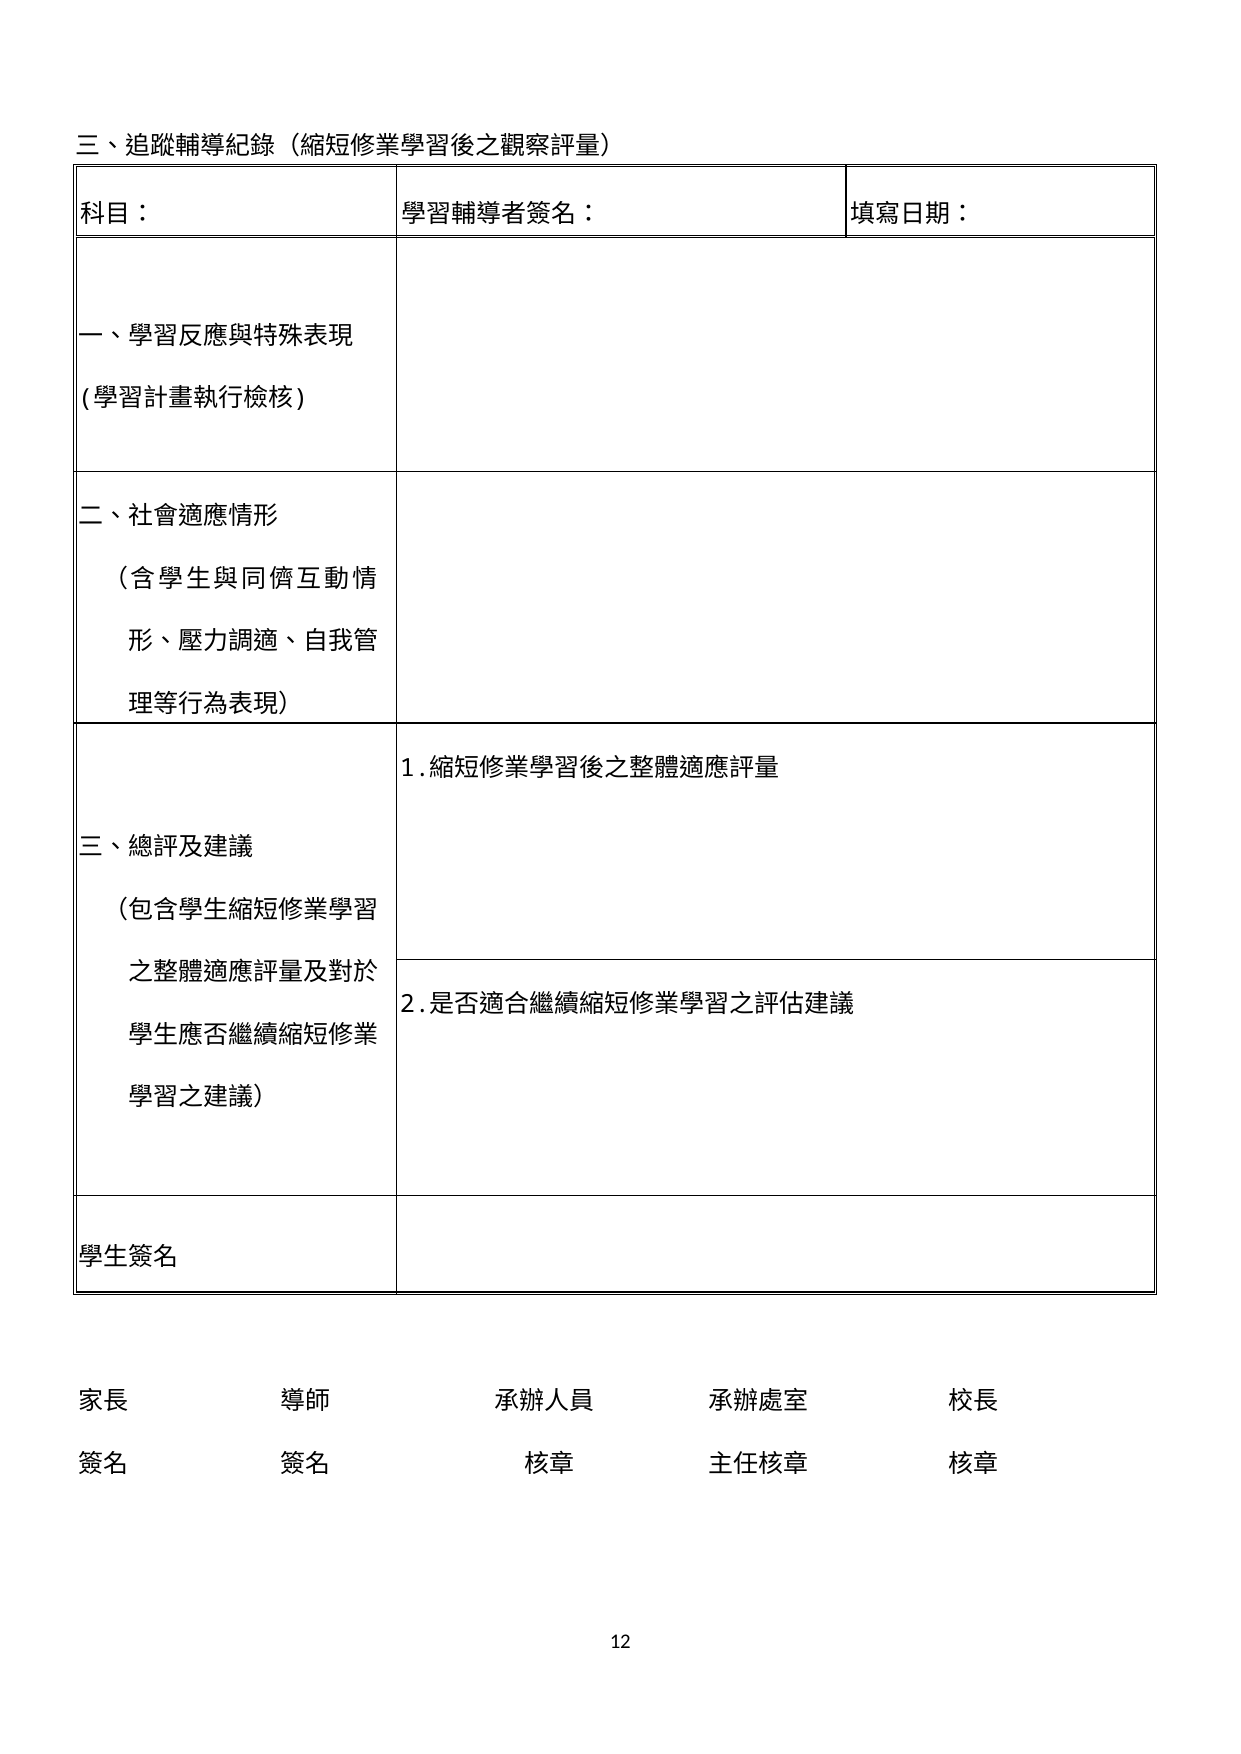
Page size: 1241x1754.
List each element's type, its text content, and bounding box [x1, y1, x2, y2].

table_cell 2.是否適合繼續縮短修業學習之評估建議 [397, 960, 1154, 1195]
table_header 承辦處室 主任核章 [681, 1357, 883, 1482]
table_header 導師 簽名 [277, 1357, 479, 1482]
table_cell [397, 1196, 1154, 1291]
table_cell [397, 472, 1154, 722]
table_header 學習輔導者簽名： [397, 167, 845, 234]
table_cell 學生簽名 [77, 1196, 396, 1291]
table_header 校長 核章 [883, 1357, 1085, 1482]
table_cell 二、社會適應情形 （含學生與同儕互動情形、壓力調適、自我管理等行為表現） [77, 472, 396, 722]
table_header 承辦人員 核章 [479, 1357, 681, 1482]
table_cell 一、學習反應與特殊表現 (學習計畫執行檢核) [77, 238, 396, 471]
table_header 填寫日期： [847, 167, 1154, 234]
table_cell [397, 238, 1154, 471]
text 三、追蹤輔導紀錄（縮短修業學習後之觀察評量） [75, 102, 1165, 164]
table_header 家長 簽名 [75, 1357, 277, 1482]
table_header 科目： [77, 167, 396, 234]
table_cell 三、總評及建議 （包含學生縮短修業學習之整體適應評量及對於學生應否繼續縮短修業學習之建議） [77, 724, 396, 1195]
table_cell 1.縮短修業學習後之整體適應評量 [397, 724, 1154, 958]
